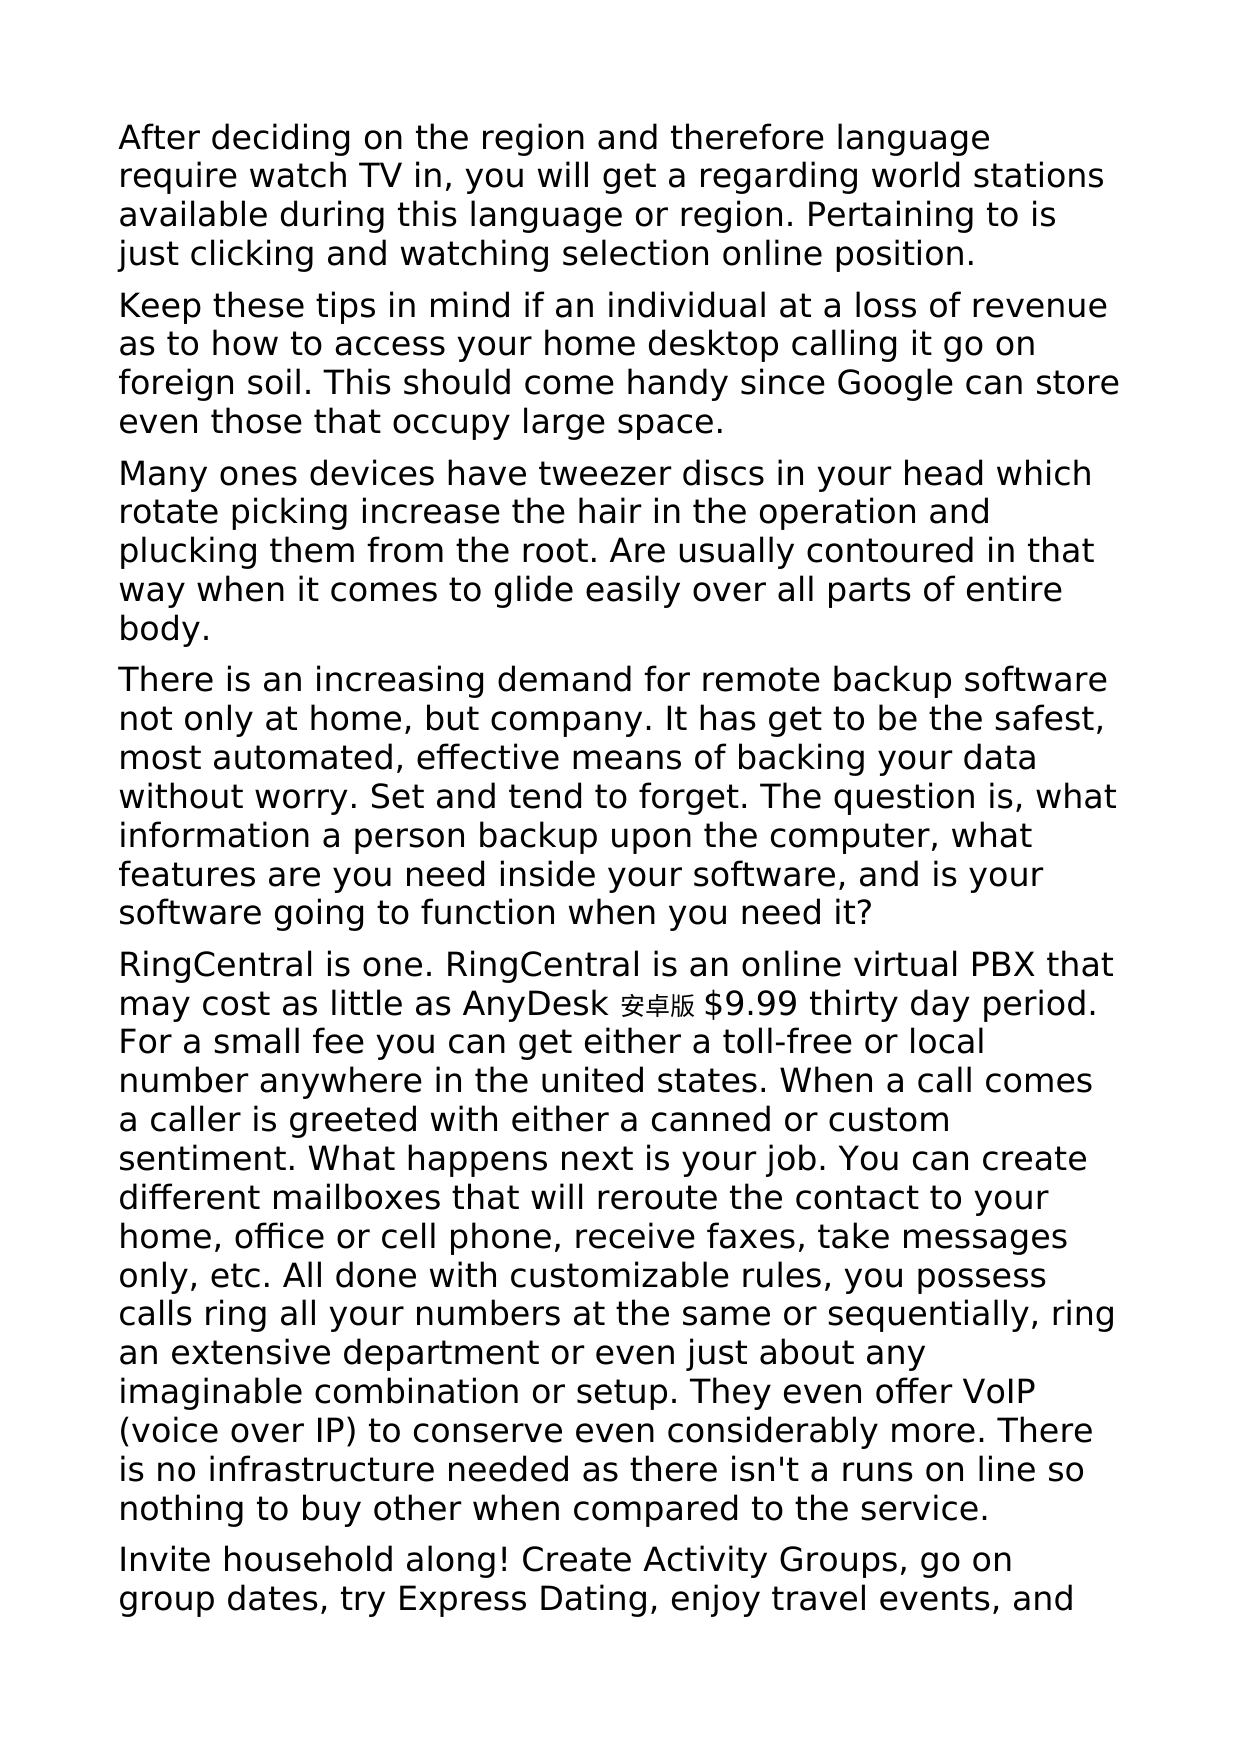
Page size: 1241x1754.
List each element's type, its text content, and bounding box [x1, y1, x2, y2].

text Keep these tips in mind if an individual at a loss of revenue as to how to access your home desktop calling it go on foreign soil. This should come handy since Google can store even those that occupy large space. [118, 286, 1122, 441]
text After deciding on the region and therefore language require watch TV in, you will get a regarding world stations available during this language or region. Pertaining to is just clicking and watching selection online position. [118, 118, 1122, 273]
text RingCentral is one. RingCentral is an online virtual PBX that may cost as little as AnyDesk 安卓版 $9.99 thirty day period. For a small fee you can get either a toll-free or local number anywhere in the united states. When a call comes a caller is greeted with either a canned or custom sentiment. What happens next is your job. You can create different mailboxes that will reroute the contact to your home, office or cell phone, receive faxes, take messages only, etc. All done with customizable rules, you possess calls ring all your numbers at the same or sequentially, ring an extensive department or even just about any imaginable combination or setup. They even offer VoIP (voice over IP) to conserve even considerably more. There is no infrastructure needed as there isn't a runs on line so nothing to buy other when compared to the service. [118, 945, 1122, 1528]
text There is an increasing demand for remote backup software not only at home, but company. It has get to be the safest, most automated, effective means of backing your data without worry. Set and tend to forget. The question is, what information a person backup upon the computer, what features are you need inside your software, and is your software going to function when you need it? [118, 661, 1122, 933]
text Invite household along! Create Activity Groups, go on group dates, try Express Dating, enjoy travel events, and [118, 1541, 1122, 1618]
text Many ones devices have tweezer discs in your head which rotate picking increase the hair in the operation and plucking them from the root. Are usually contoured in that way when it comes to glide easily over all parts of entire body. [118, 454, 1122, 648]
